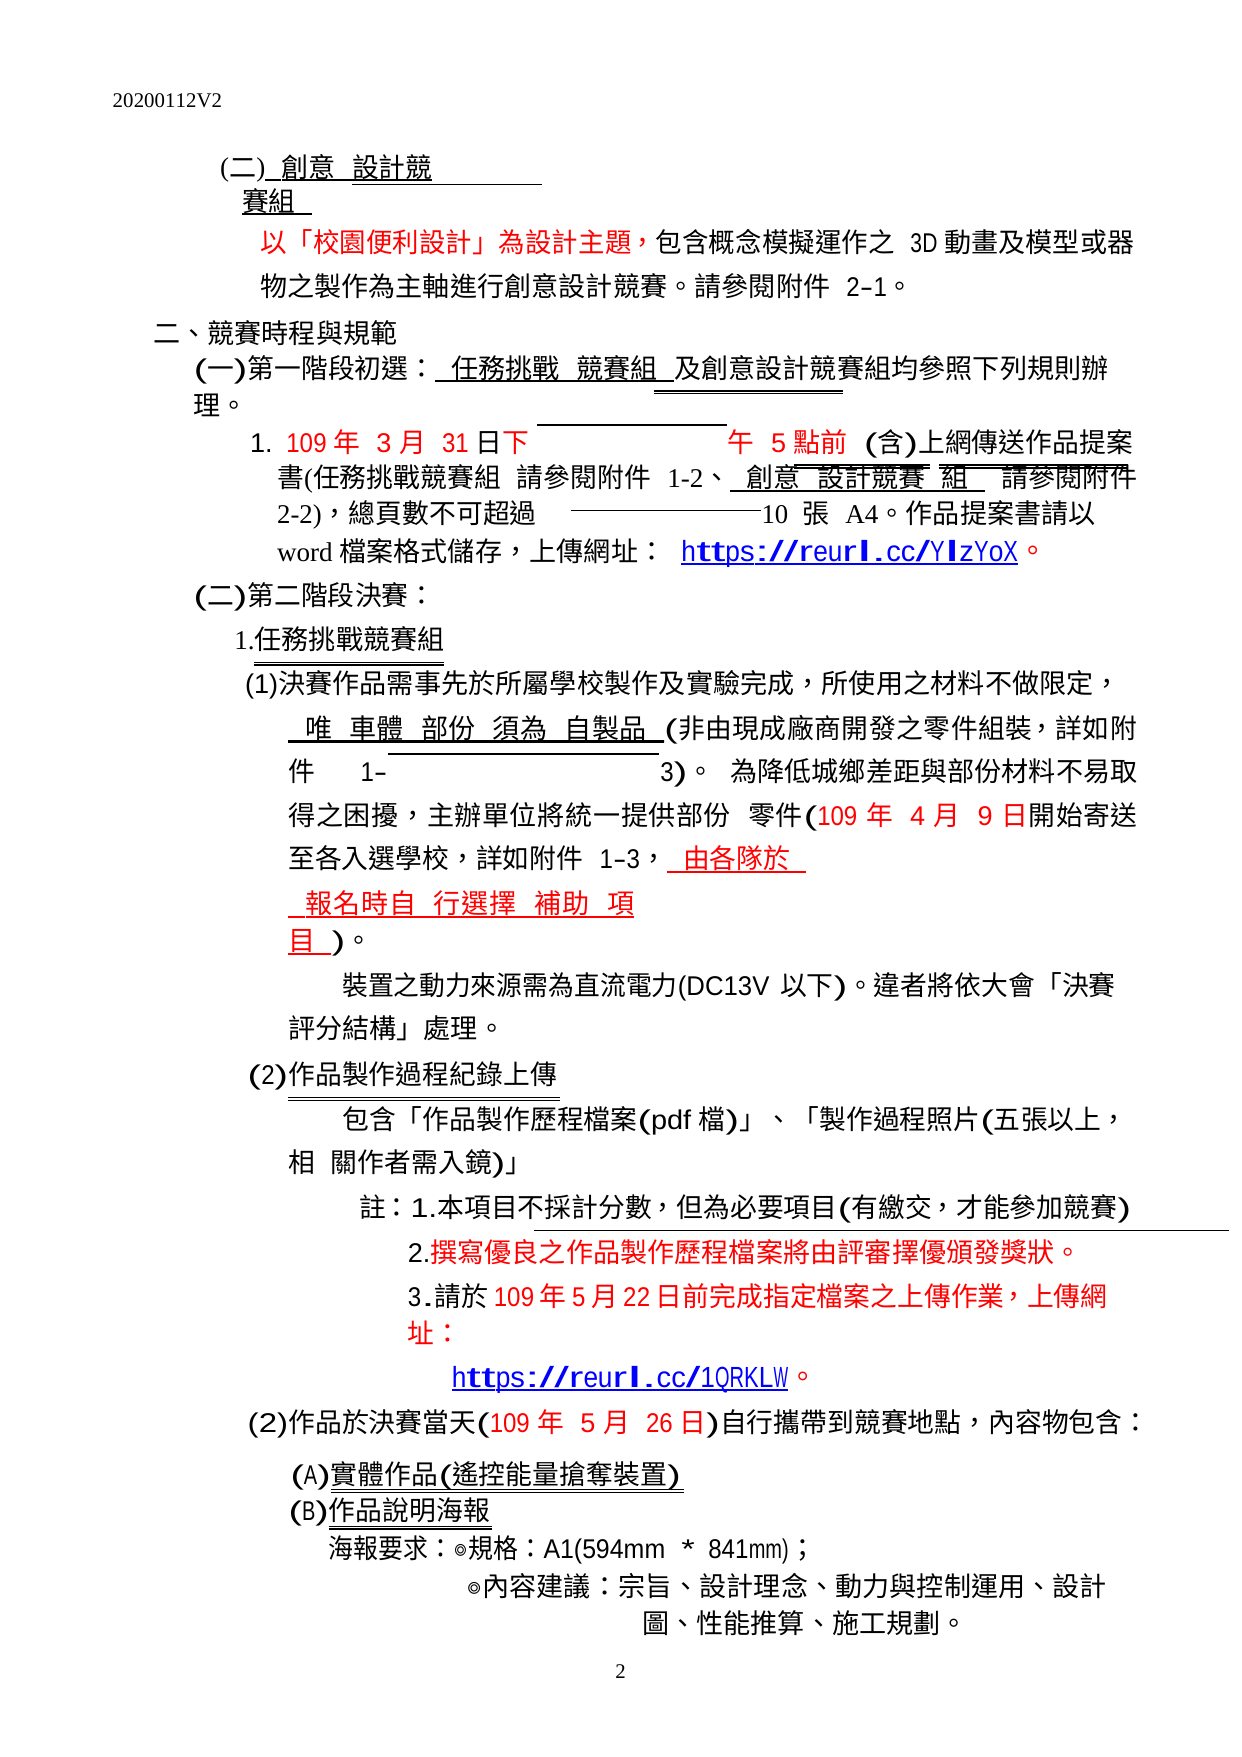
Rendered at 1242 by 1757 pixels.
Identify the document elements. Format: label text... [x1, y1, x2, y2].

text 3.請於109年5月22日前完成指定檔案之上傳作業，上傳網址： [408, 1278, 1150, 1351]
text 以「校園便利設計」為設計主題，包含概念模擬運作之 3D 動畫及模型或器 物之製作為主軸進行創意設計競賽。請參閱附件 2-1。 [260, 224, 1138, 304]
text 目 )。 [288, 917, 634, 959]
text (1)決賽作品需事先於所屬學校製作及實驗完成，所使用之材料不做限定， [245, 665, 1150, 702]
text 註：1.本項目不採計分數，但為必要項目(有繳交，才能參加競賽) [354, 1189, 1136, 1226]
text 裝置之動力來源需為直流電力(DC13V 以下)。違者將依大會「決賽 評分結構」處理。 [288, 966, 1130, 1046]
text (二)第二階段決賽： [193, 576, 1150, 613]
text (2)作品於決賽當天(109 年 5 月 26 日)自行攜帶到競賽地點，內容物包含： [247, 1403, 1150, 1440]
text 1.任務挑戰競賽組 [234, 620, 1150, 657]
text 二、競賽時程與規範 [153, 310, 1150, 348]
text 包含「作品製作歷程檔案(pdf 檔)」、「製作過程照片(五張以上，相 關作者需入鏡)」 [288, 1100, 1138, 1180]
text https://reurl.cc/1QRKLW。 [452, 1356, 1150, 1396]
text 1. 109 年 3 月 31 日下午 5 點前 (含)上網傳送作品提案書(任務挑戰競賽組 請參閱附件 1-2、 創意 設計競賽 組 請參閱附件 2-2)，總頁數不可超過 10 張 A4。作品提案書請以 word 檔案格式儲存，上傳網址： https://reurl.cc/YlzYoX。 [250, 424, 1138, 570]
text 唯 車體 部份 須為 自製品 (非由現成廠商開發之零件組裝，詳如附件1-3)。 為降低城鄉差距與部份材料不易取得之困擾，主辦單位將統一提供部份 零件(109 年 4 月 9 日開始寄送至各入選學校，詳如附件 1-3， 由各隊於 [288, 709, 1138, 876]
text 報名時自 行選擇 補助 項 [288, 885, 634, 916]
text 海報要求：◎規格：A1(594mm * 841mm)； [328, 1528, 1150, 1564]
text (二) 創意 設計競 賽組 [203, 148, 449, 216]
text (一)第一階段初選： 任務挑戰 競賽組 及創意設計競賽組均參照下列規則辦理。 [193, 349, 1150, 423]
text 2.撰寫優良之作品製作歷程檔案將由評審擇優頒發獎狀。 [408, 1233, 1150, 1270]
text (2)作品製作過程紀錄上傳 [247, 1056, 1150, 1093]
text ◎內容建議：宗旨、設計理念、動力與控制運用、設計 圖、性能推算、施工規劃。 [466, 1566, 1126, 1641]
text (A)實體作品(遙控能量搶奪裝置) (B)作品說明海報 [288, 1455, 693, 1528]
